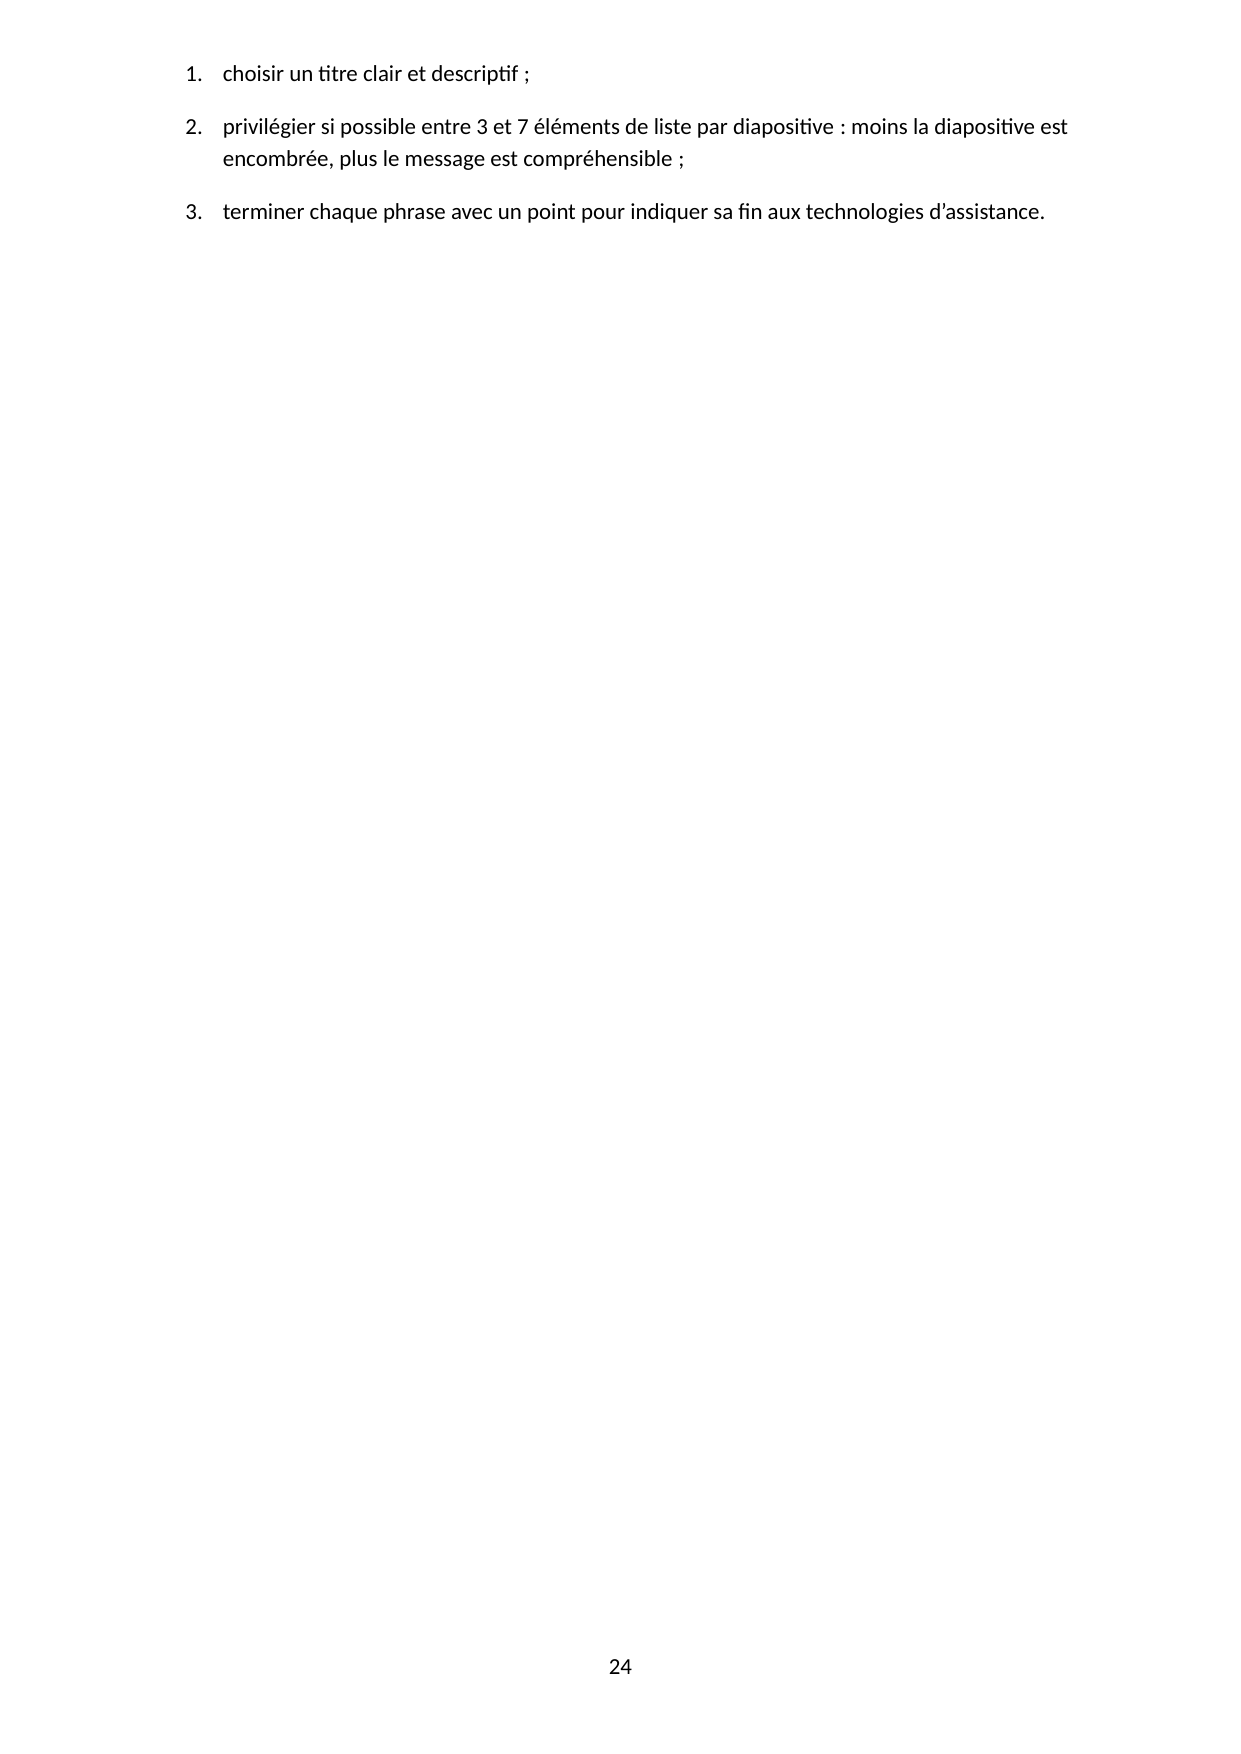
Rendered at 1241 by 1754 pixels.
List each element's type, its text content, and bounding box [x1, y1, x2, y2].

list choisir un titre clair et descriptif ; [185, 59, 1093, 87]
list terminer chaque phrase avec un point pour indiquer sa fin aux technologies d’assistance. [185, 197, 1093, 225]
list privilégier si possible entre 3 et 7 éléments de liste par diapositive : moins la diapositive est encombrée, plus le message est compréhensible ; [185, 112, 1093, 172]
